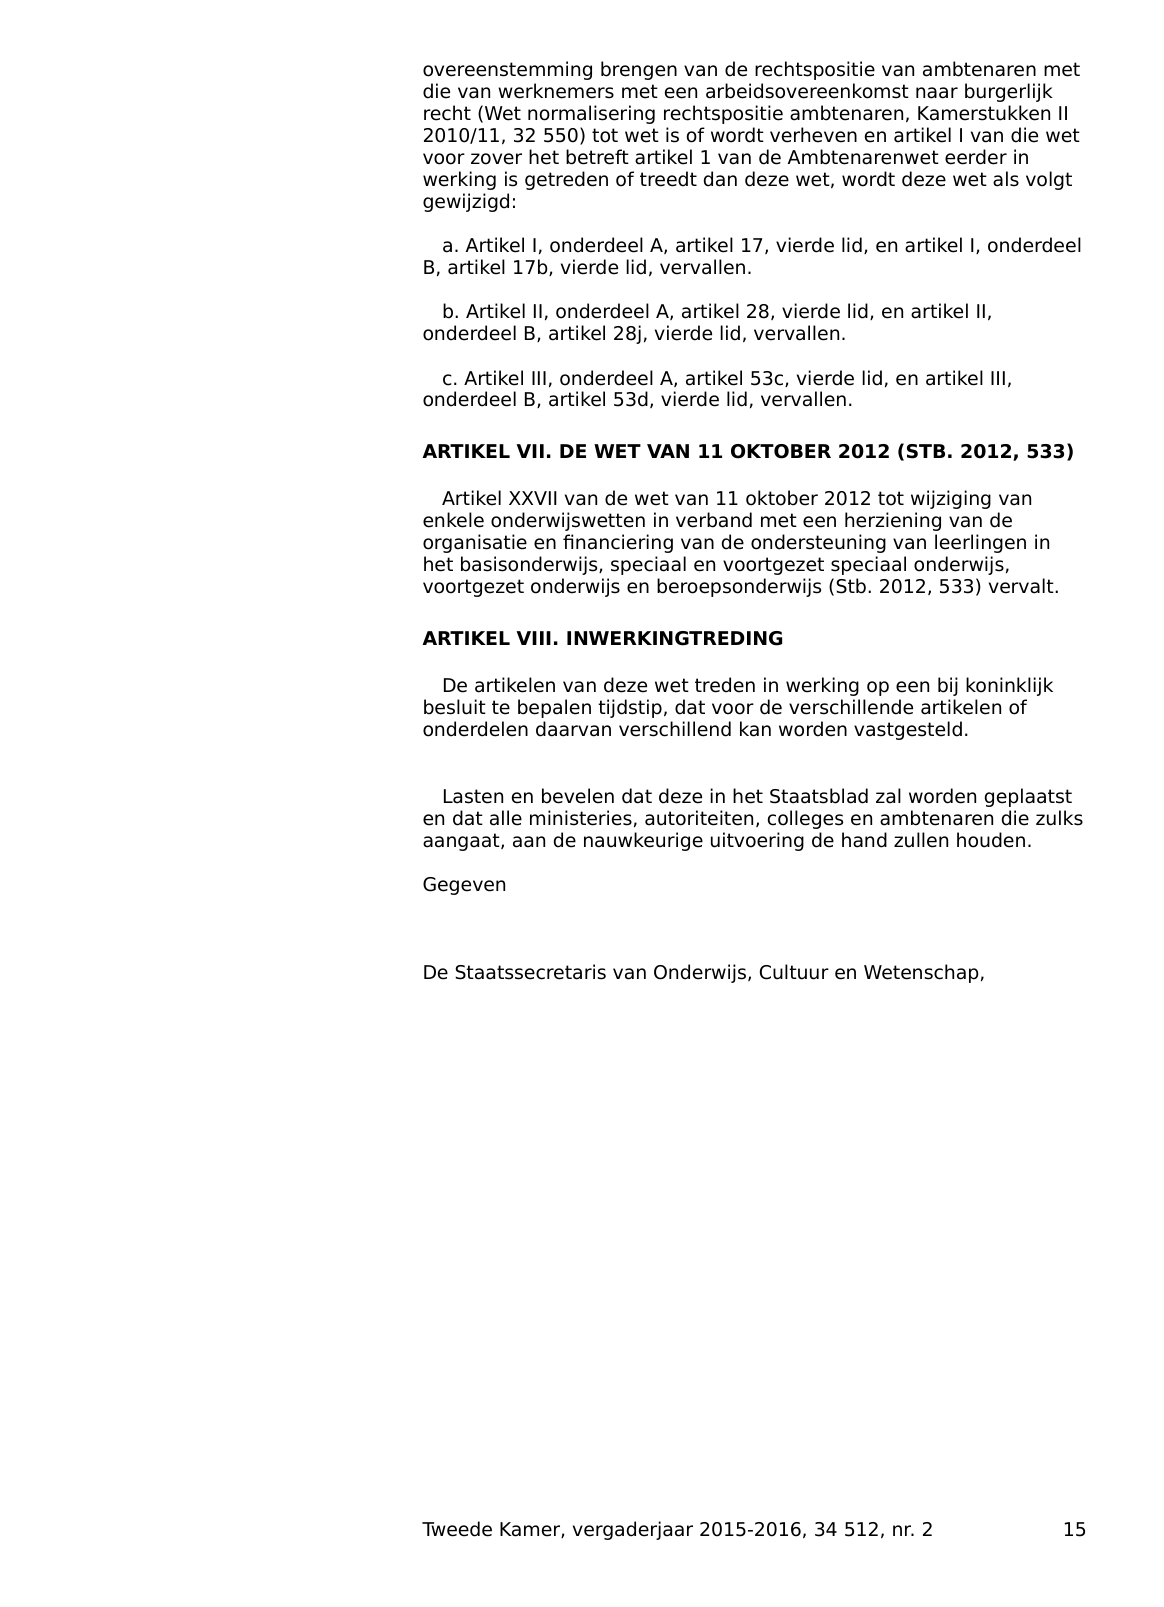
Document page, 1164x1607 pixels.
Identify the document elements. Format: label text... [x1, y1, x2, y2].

text a. Artikel I, onderdeel A, artikel 17, vierde lid, en artikel I, onderdeel B, artikel 17b, vierde lid, vervallen. [422, 235, 1087, 279]
text De artikelen van deze wet treden in werking op een bij koninklijk besluit te bepalen tijdstip, dat voor de verschillende artikelen of onderdelen daarvan verschillend kan worden vastgesteld. [422, 675, 1087, 741]
text Lasten en bevelen dat deze in het Staatsblad zal worden geplaatst en dat alle ministeries, autoriteiten, colleges en ambtenaren die zulks aangaat, aan de nauwkeurige uitvoering de hand zullen houden. [422, 786, 1087, 851]
text b. Artikel II, onderdeel A, artikel 28, vierde lid, en artikel II, onderdeel B, artikel 28j, vierde lid, vervallen. [422, 301, 1087, 345]
text Artikel XXVII van de wet van 11 oktober 2012 tot wijziging van enkele onderwijswetten in verband met een herziening van de organisatie en financiering van de ondersteuning van leerlingen in het basisonderwijs, speciaal en voortgezet speciaal onderwijs, voortgezet onderwijs en beroepsonderwijs (Stb. 2012, 533) vervalt. [422, 488, 1087, 598]
subtitle ARTIKEL VII. DE WET VAN 11 OKTOBER 2012 (STB. 2012, 533) [422, 441, 1087, 463]
text overeenstemming brengen van de rechtspositie van ambtenaren met die van werknemers met een arbeidsovereenkomst naar burgerlijk recht (Wet normalisering rechtspositie ambtenaren, Kamerstukken II 2010/11, 32 550) tot wet is of wordt verheven en artikel I van die wet voor zover het betreft artikel 1 van de Ambtenarenwet eerder in werking is getreden of treedt dan deze wet, wordt deze wet als volgt gewijzigd: [422, 59, 1087, 213]
text Gegeven [422, 874, 1087, 896]
text c. Artikel III, onderdeel A, artikel 53c, vierde lid, en artikel III, onderdeel B, artikel 53d, vierde lid, vervallen. [422, 367, 1087, 411]
text De Staatssecretaris van Onderwijs, Cultuur en Wetenschap, [422, 962, 1087, 984]
subtitle ARTIKEL VIII. INWERKINGTREDING [422, 628, 1087, 650]
